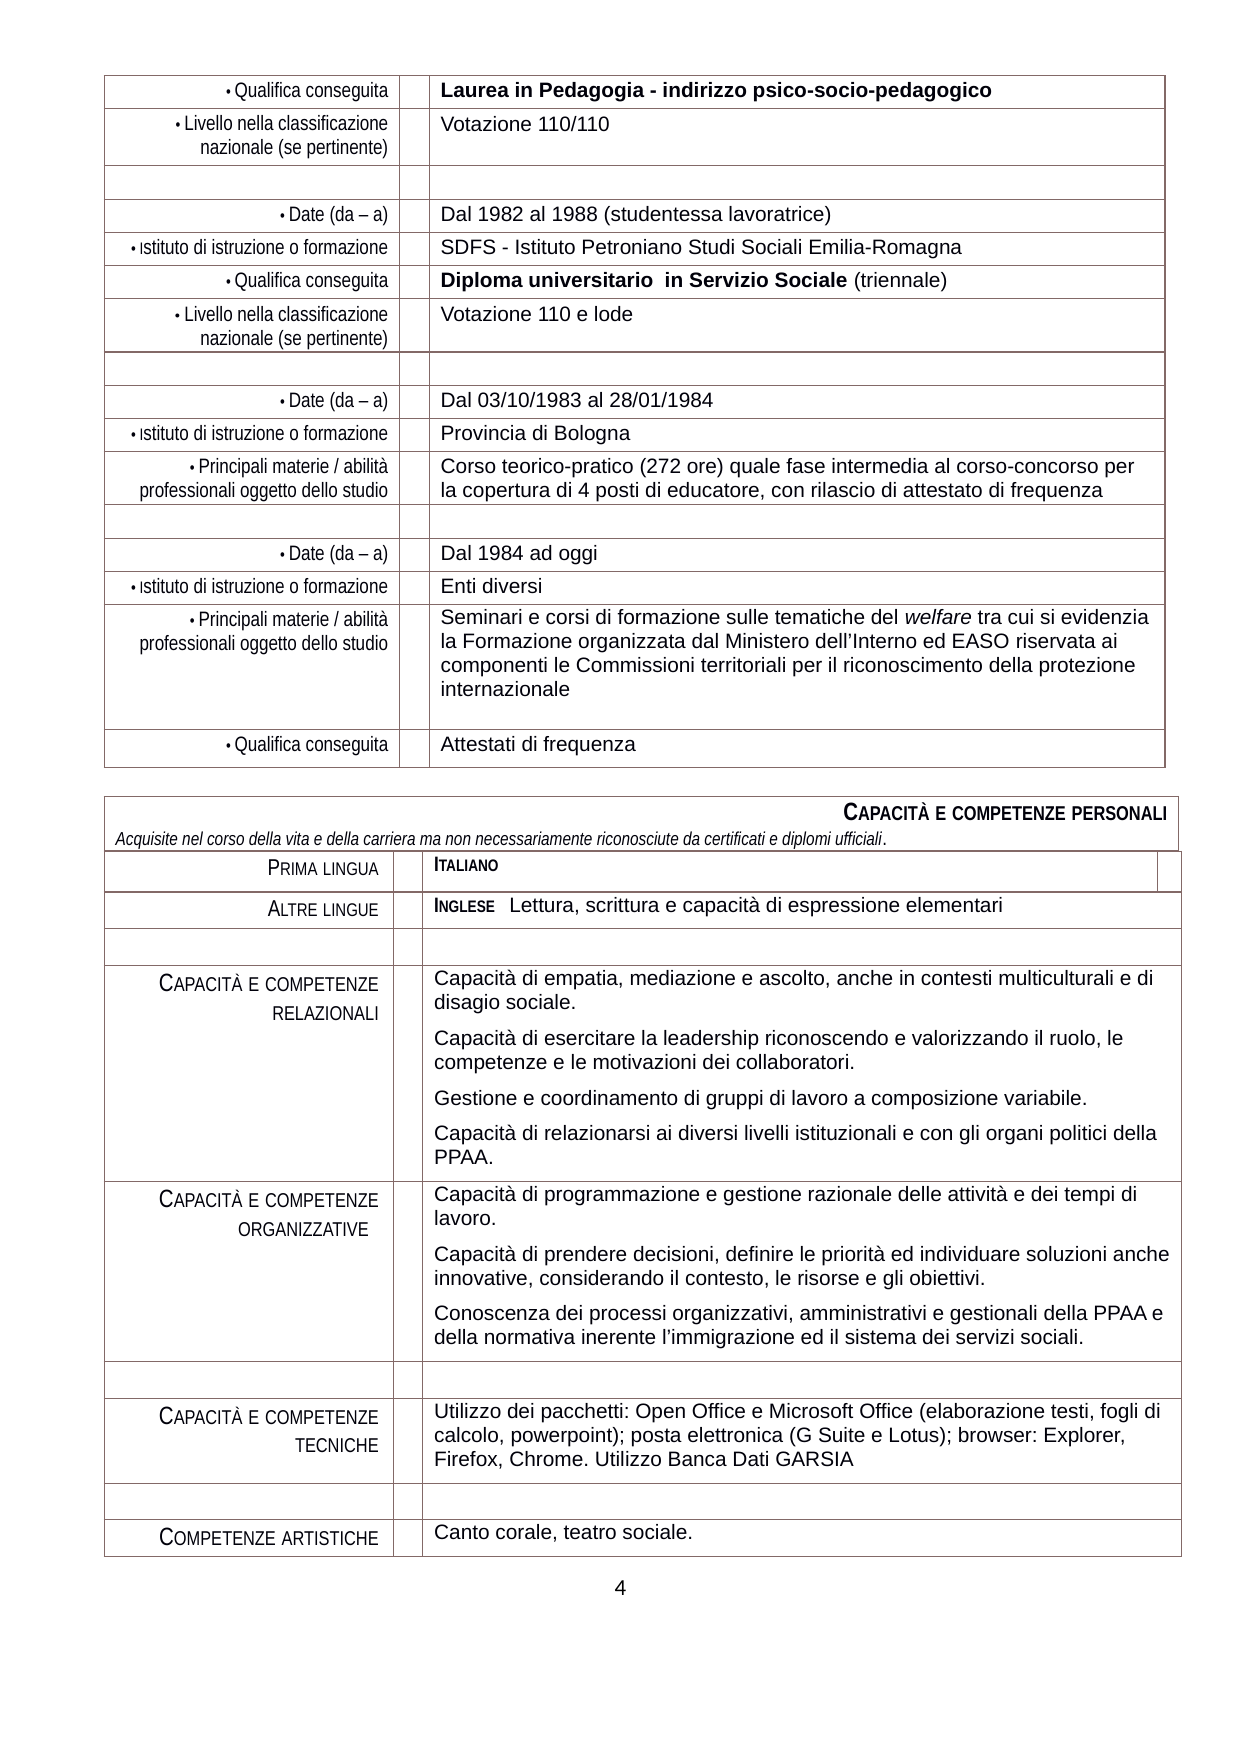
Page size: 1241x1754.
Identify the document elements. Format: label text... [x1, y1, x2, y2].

table_cell • Istituto di istruzione o formazione [105, 419, 399, 451]
table_cell Votazione 110 e lode [430, 299, 1164, 351]
table_cell [394, 893, 422, 928]
table_header [1158, 852, 1181, 891]
table_cell [105, 505, 399, 537]
table_cell Competenze artistiche [105, 1520, 393, 1556]
table_cell • Qualifica conseguita [105, 266, 399, 298]
table_cell [400, 109, 429, 165]
table_cell [430, 166, 1164, 199]
table_cell [400, 353, 429, 385]
table_cell [400, 166, 429, 199]
table_cell [394, 1362, 422, 1398]
table_cell [400, 572, 429, 604]
table_cell [400, 539, 429, 571]
table_cell [105, 1484, 393, 1519]
table_cell Seminari e corsi di formazione sulle tematiche del welfare tra cui si evidenzia la Formazione organizzata dal Ministero dell’Interno ed EASO riservata ai componenti le Commissioni territoriali per il riconoscimento della protezione internazionale [430, 605, 1164, 729]
table_cell [430, 505, 1164, 537]
table_cell [400, 233, 429, 265]
table_cell Attestati di frequenza [430, 730, 1164, 767]
table_cell • Date (da – a) [105, 200, 399, 232]
table_cell • Livello nella classificazione nazionale (se pertinente) [105, 299, 399, 351]
table_cell [400, 605, 429, 729]
table_cell Dal 1982 al 1988 (studentessa lavoratrice) [430, 200, 1164, 232]
table_cell Capacità e competenze organizzative [105, 1182, 393, 1361]
table_cell [430, 353, 1164, 385]
table_cell • Qualifica conseguita [105, 730, 399, 767]
table_cell Votazione 110/110 [430, 109, 1164, 165]
table_cell [394, 1182, 422, 1361]
table_cell [400, 266, 429, 298]
table_cell Capacità e competenze relazionali [105, 966, 393, 1181]
table_cell Laurea in Pedagogia - indirizzo psico-socio-pedagogico [430, 76, 1164, 108]
table_cell [400, 299, 429, 351]
table_header Prima lingua [105, 852, 393, 891]
table_cell [423, 1362, 1181, 1398]
table_cell [400, 386, 429, 418]
table_cell Enti diversi [430, 572, 1164, 604]
table_cell Canto corale, teatro sociale. [423, 1520, 1181, 1556]
table_cell [394, 1484, 422, 1519]
table_header [394, 852, 422, 891]
table_cell • Principali materie / abilità professionali oggetto dello studio [105, 452, 399, 504]
table_cell Altre lingue [105, 893, 393, 928]
table_cell [400, 452, 429, 504]
table_cell [394, 929, 422, 965]
table_cell Capacità e competenze tecniche [105, 1399, 393, 1482]
table_cell [400, 730, 429, 767]
table_cell Corso teorico-pratico (272 ore) quale fase intermedia al corso-concorso per la copertura di 4 posti di educatore, con rilascio di attestato di frequenza [430, 452, 1164, 504]
table_cell • Date (da – a) [105, 386, 399, 418]
table_header Capacità e competenze personali Acquisite nel corso della vita e della carriera ma non necessariamente riconosciute da certificati e diplomi ufficiali. [105, 797, 1178, 849]
table_cell [394, 1399, 422, 1482]
table_cell Inglese Lettura, scrittura e capacità di espressione elementari [423, 893, 1181, 928]
table_cell [423, 929, 1181, 965]
table_cell [400, 505, 429, 537]
table_cell Capacità di empatia, mediazione e ascolto, anche in contesti multiculturali e di disagio sociale. Capacità di esercitare la leadership riconoscendo e valorizzando il ruolo, le competenze e le motivazioni dei collaboratori. Gestione e coordinamento di gruppi di lavoro a composizione variabile. Capacità di relazionarsi ai diversi livelli istituzionali e con gli organi politici della PPAA. [423, 966, 1181, 1181]
table_cell [105, 166, 399, 199]
table_cell [105, 353, 399, 385]
table_cell [394, 966, 422, 1181]
table_cell Provincia di Bologna [430, 419, 1164, 451]
table_cell Utilizzo dei pacchetti: Open Office e Microsoft Office (elaborazione testi, fogli di calcolo, powerpoint); posta elettronica (G Suite e Lotus); browser: Explorer, Firefox, Chrome. Utilizzo Banca Dati GARSIA [423, 1399, 1181, 1482]
table_cell • Date (da – a) [105, 539, 399, 571]
table_cell • Livello nella classificazione nazionale (se pertinente) [105, 109, 399, 165]
table_cell • Istituto di istruzione o formazione [105, 572, 399, 604]
table_cell [423, 1484, 1181, 1519]
table_cell Capacità di programmazione e gestione razionale delle attività e dei tempi di lavoro. Capacità di prendere decisioni, definire le priorità ed individuare soluzioni anche innovative, considerando il contesto, le risorse e gli obiettivi. Conoscenza dei processi organizzativi, amministrativi e gestionali della PPAA e della normativa inerente l’immigrazione ed il sistema dei servizi sociali. [423, 1182, 1181, 1361]
table_cell [105, 929, 393, 965]
table_cell • Principali materie / abilità professionali oggetto dello studio [105, 605, 399, 729]
table_cell Dal 03/10/1983 al 28/01/1984 [430, 386, 1164, 418]
table_cell [400, 200, 429, 232]
table_cell [394, 1520, 422, 1556]
table_cell • Istituto di istruzione o formazione [105, 233, 399, 265]
table_cell • Qualifica conseguita [105, 76, 399, 108]
table_cell [400, 76, 429, 108]
table_cell [105, 1362, 393, 1398]
table_cell Diploma universitario in Servizio Sociale (triennale) [430, 266, 1164, 298]
table_header Italiano [423, 852, 1157, 891]
table_cell SDFS - Istituto Petroniano Studi Sociali Emilia-Romagna [430, 233, 1164, 265]
table_cell [400, 419, 429, 451]
table_cell Dal 1984 ad oggi [430, 539, 1164, 571]
